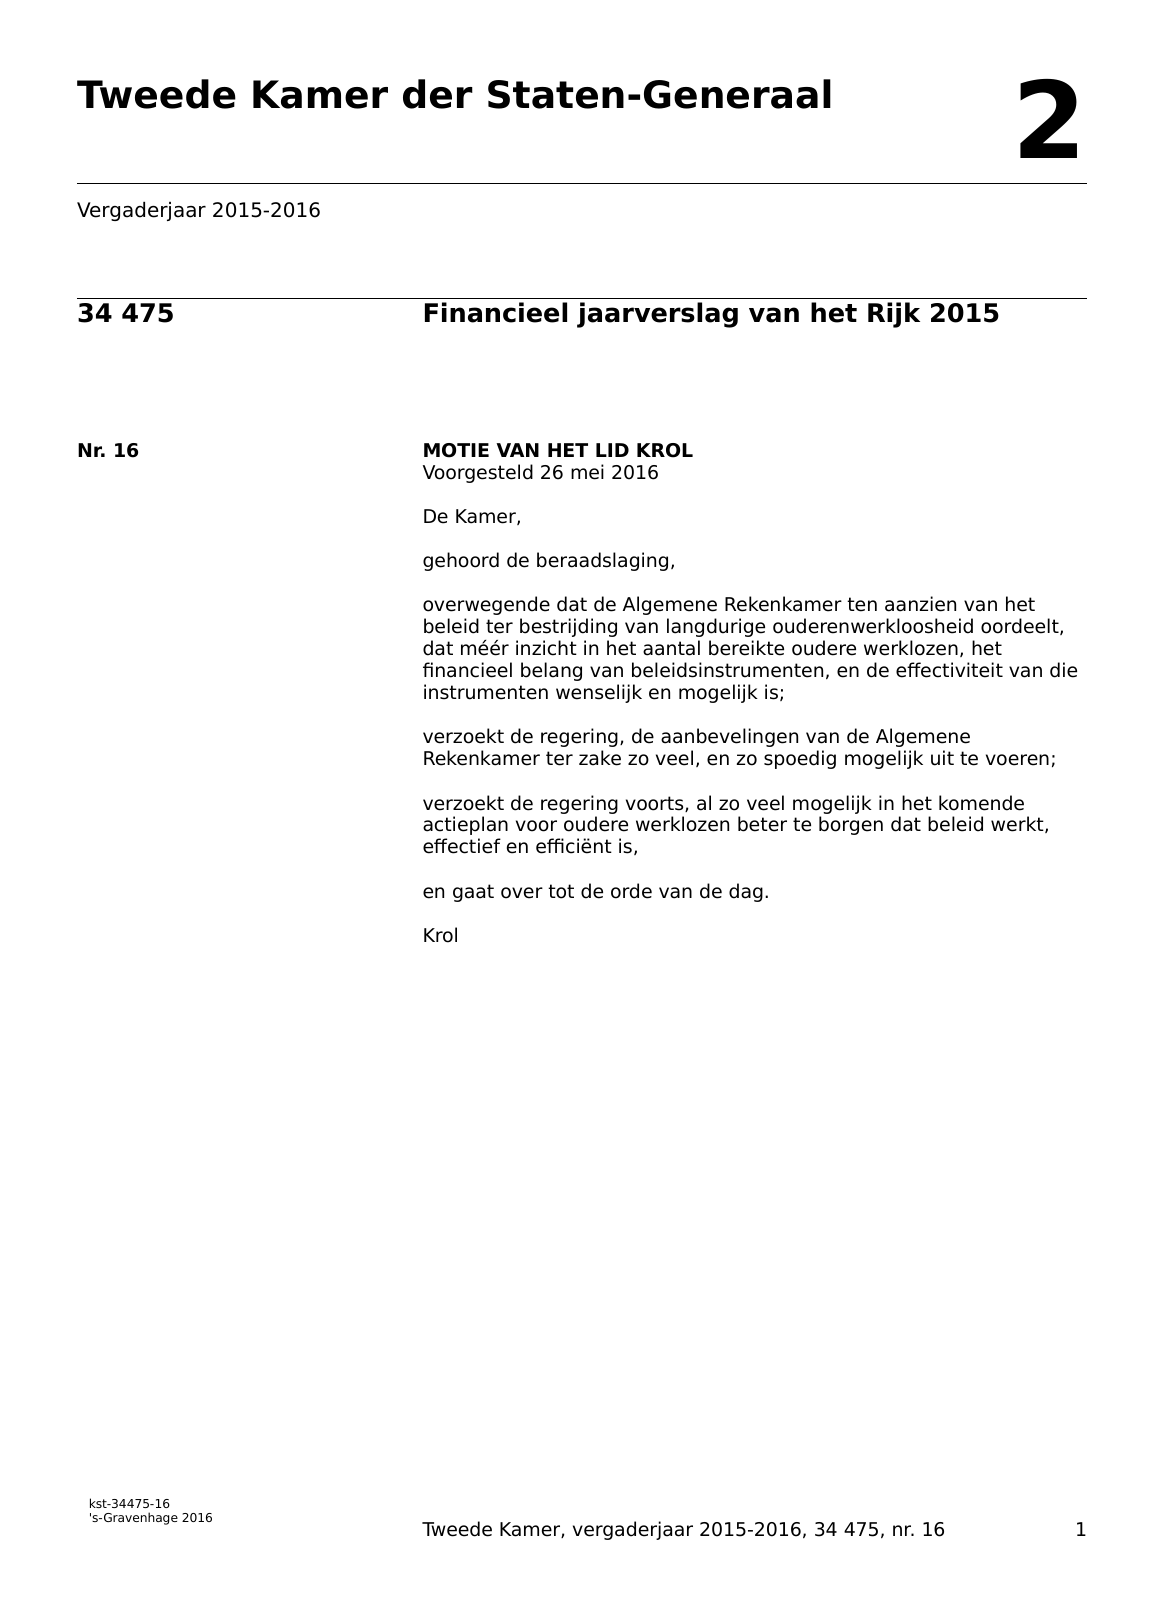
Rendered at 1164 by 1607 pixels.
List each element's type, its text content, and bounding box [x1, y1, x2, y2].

text en gaat over tot de orde van de dag. [422, 881, 1087, 902]
text overwegende dat de Algemene Rekenkamer ten aanzien van het beleid ter bestrijding van langdurige ouderenwerkloosheid oordeelt, dat méér inzicht in het aantal bereikte oudere werklozen, het financieel belang van beleidsinstrumenten, en de effectiviteit van die instrumenten wenselijk en mogelijk is; [422, 594, 1087, 704]
text 's-Gravenhage 2016 [88, 1511, 323, 1525]
text gehoord de beraadslaging, [422, 550, 1087, 572]
table_cell Vergaderjaar 2015-2016 [77, 184, 1087, 298]
table_header Tweede Kamer der Staten-Generaal [77, 59, 886, 183]
text verzoekt de regering voorts, al zo veel mogelijk in het komende actieplan voor oudere werklozen beter te borgen dat beleid werkt, effectief en efficiënt is, [422, 792, 1087, 858]
text kst-34475-16 [88, 1497, 323, 1511]
text Krol [422, 925, 1087, 947]
subtitle Nr. 16 MOTIE VAN HET LID KROL [77, 440, 1087, 462]
text verzoekt de regering, de aanbevelingen van de Algemene Rekenkamer ter zake zo veel, en zo spoedig mogelijk uit te voeren; [422, 726, 1087, 770]
text De Kamer, [422, 506, 1087, 528]
subtitle 34 475 Financieel jaarverslag van het Rijk 2015 [77, 299, 1087, 329]
table_header 2 [886, 59, 1087, 183]
text Voorgesteld 26 mei 2016 [422, 462, 1087, 484]
